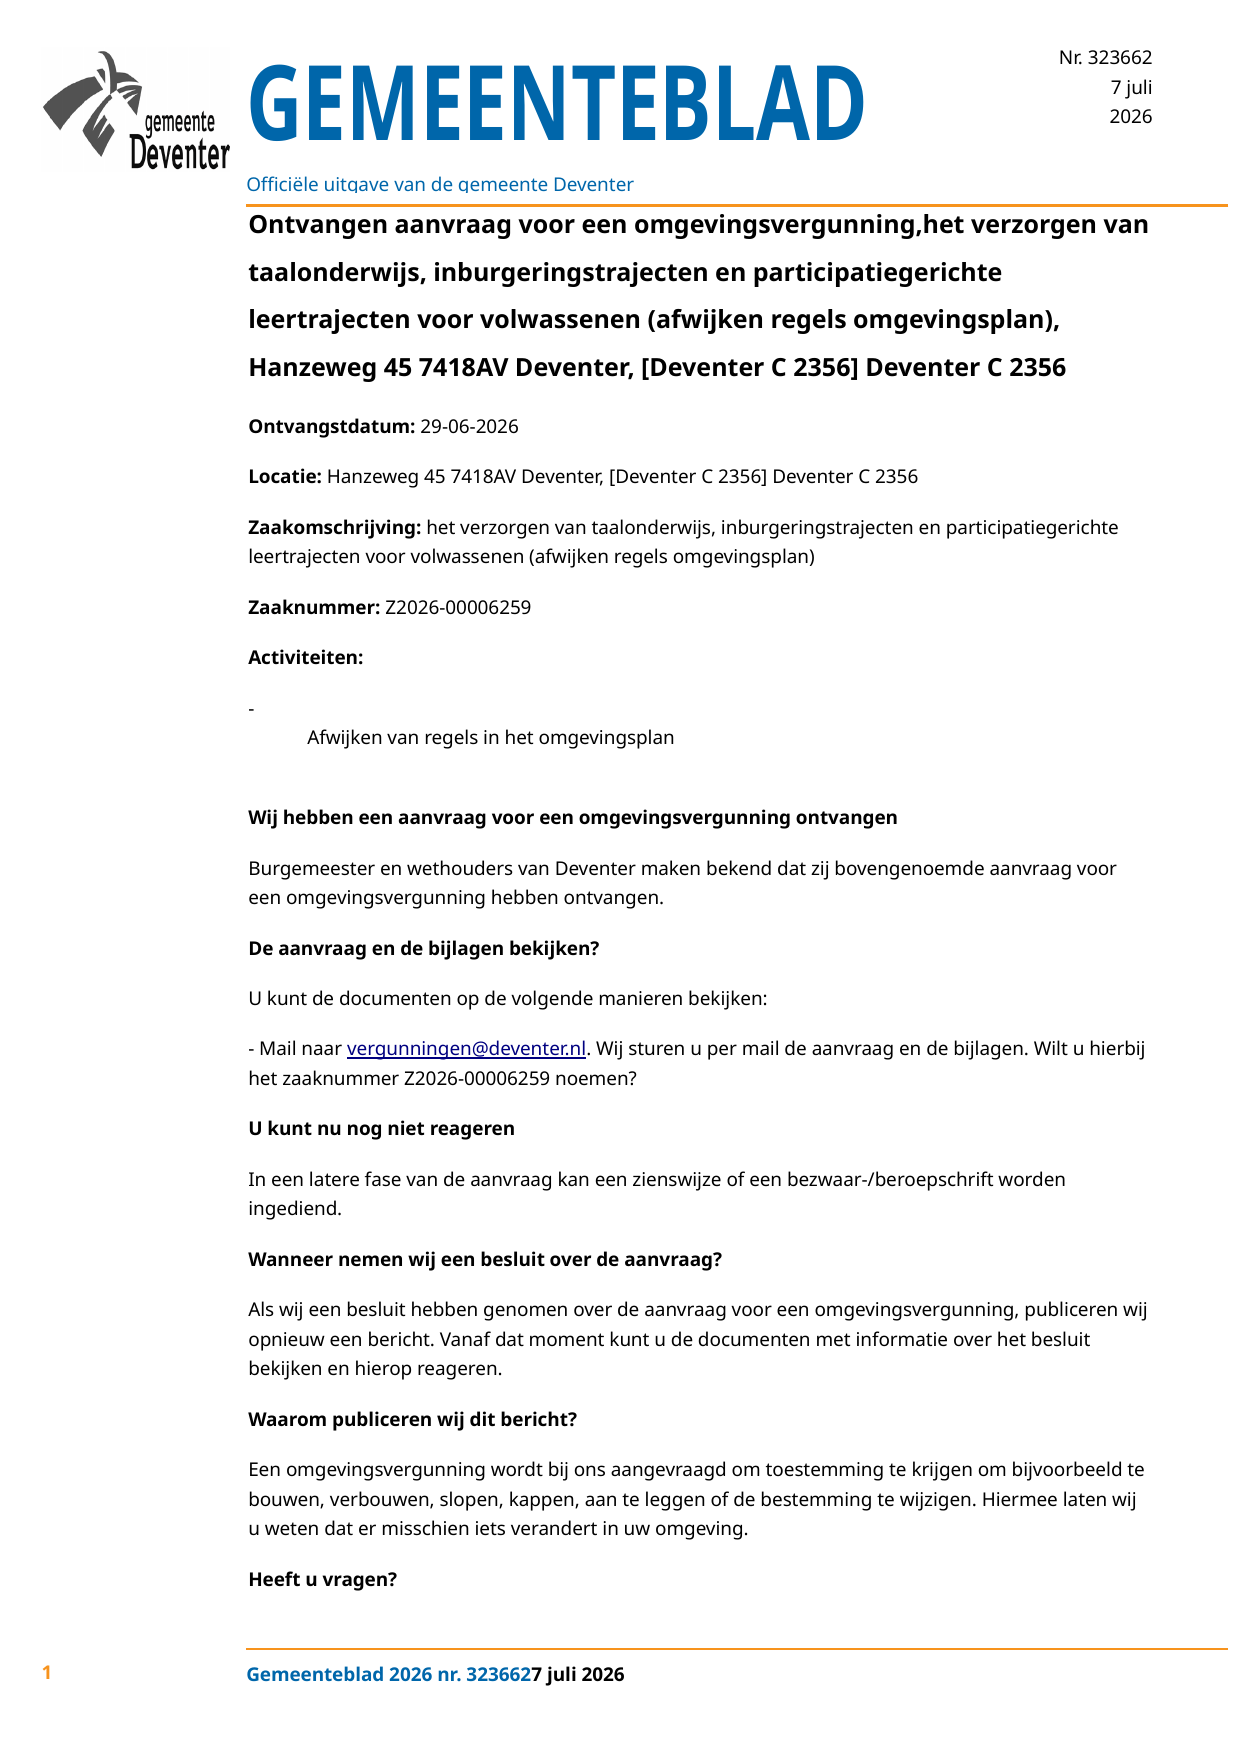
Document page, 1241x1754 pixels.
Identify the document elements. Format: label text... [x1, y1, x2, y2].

text In een latere fase van de aanvraag kan een zienswijze of een bezwaar-/beroepschrift worden ingediend. [248, 1166, 1152, 1221]
text Waarom publiceren wij dit bericht? [248, 1406, 1152, 1432]
text Locatie: Hanzeweg 45 7418AV Deventer, [Deventer C 2356] Deventer C 2356 [248, 463, 1152, 489]
picture [41, 47, 231, 172]
text U kunt nu nog niet reageren [248, 1116, 1152, 1141]
text Heeft u vragen? [248, 1566, 1152, 1592]
text - Mail naar vergunningen@deventer.nl. Wij sturen u per mail de aanvraag en de bijlagen. Wilt u hierbij het zaaknummer Z2026-00006259 noemen? [248, 1036, 1152, 1091]
text Als wij een besluit hebben genomen over de aanvraag voor een omgevingsvergunning, publiceren wij opnieuw een bericht. Vanaf dat moment kunt u de documenten met informatie over het besluit bekijken en hierop reageren. [248, 1296, 1152, 1381]
text Wij hebben een aanvraag voor een omgevingsvergunning ontvangen [248, 804, 1152, 830]
text Wanneer nemen wij een besluit over de aanvraag? [248, 1246, 1152, 1272]
text Ontvangstdatum: 29-06-2026 [248, 413, 1152, 439]
text Ontvangen aanvraag voor een omgevingsvergunning,het verzorgen van taalonderwijs, inburgeringstrajecten en participatiegerichte leertrajecten voor volwassenen (afwijken regels omgevingsplan), Hanzeweg 45 7418AV Deventer, [Deventer C 2356] Deventer C 2356 [248, 207, 1152, 384]
text Burgemeester en wethouders van Deventer maken bekend dat zij bovengenoemde aanvraag voor een omgevingsvergunning hebben ontvangen. [248, 855, 1152, 910]
text De aanvraag en de bijlagen bekijken? [248, 935, 1152, 961]
text Zaaknummer: Z2026-00006259 [248, 594, 1152, 620]
text Een omgevingsvergunning wordt bij ons aangevraagd om toestemming te krijgen om bijvoorbeeld te bouwen, verbouwen, slopen, kappen, aan te leggen of de bestemming te wijzigen. Hiermee laten wij u weten dat er misschien iets verandert in uw omgeving. [248, 1456, 1152, 1541]
text Activiteiten: [248, 644, 1152, 670]
text Zaakomschrijving: het verzorgen van taalonderwijs, inburgeringstrajecten en participatiegerichte leertrajecten voor volwassenen (afwijken regels omgevingsplan) [248, 514, 1152, 569]
text U kunt de documenten op de volgende manieren bekijken: [248, 985, 1152, 1011]
list Afwijken van regels in het omgevingsplan [248, 724, 1152, 750]
